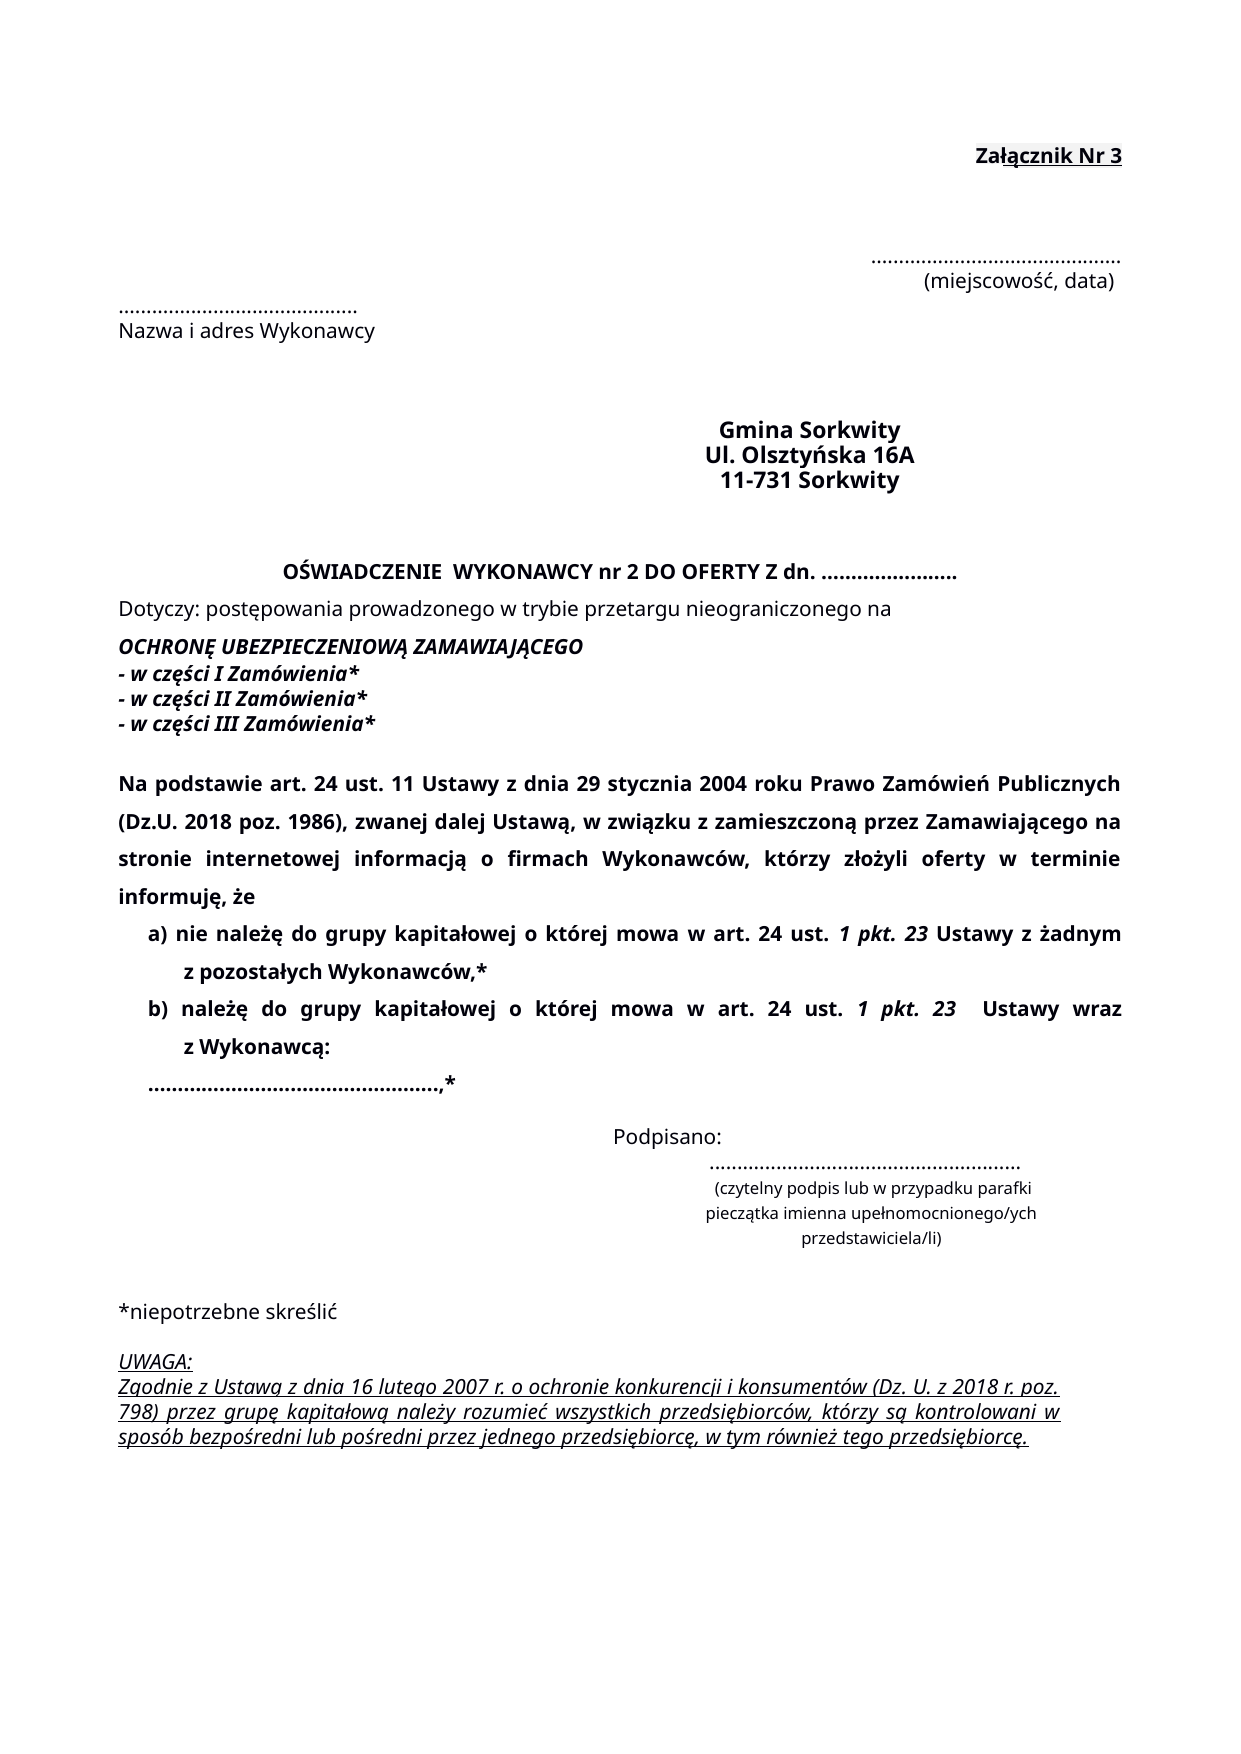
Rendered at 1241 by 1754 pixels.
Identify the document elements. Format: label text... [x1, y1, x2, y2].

text ............................................. [708, 243, 1122, 268]
text (miejscowość, data) [856, 268, 1122, 293]
text Ul. Olsztyńska 16A [576, 443, 1043, 468]
text Dotyczy: postępowania prowadzonego w trybie przetargu nieograniczonego na [118, 587, 1122, 624]
text - w części III Zamówienia* [118, 712, 1122, 737]
text Podpisano: [118, 1124, 1063, 1149]
list b) należę do grupy kapitałowej o której mowa w art. 24 ust. 1 pkt. 23 Ustawy wraz z Wykonawcą: [148, 987, 1122, 1062]
text - w części I Zamówienia* [118, 662, 1122, 687]
text OCHRONĘ UBEZPIECZENIOWĄ ZAMAWIAJĄCEGO [118, 624, 1122, 662]
text OŚWIADCZENIE WYKONAWCY nr 2 DO OFERTY Z dn. ………………….. [118, 549, 1122, 587]
text ........................................................ [635, 1149, 1063, 1174]
text 11-731 Sorkwity [576, 468, 1043, 493]
text UWAGA: [118, 1349, 1063, 1374]
text Załącznik Nr 3 [118, 143, 1122, 168]
text ………………………………………….,* [148, 1062, 1122, 1099]
list a) nie należę do grupy kapitałowej o której mowa w art. 24 ust. 1 pkt. 23 Ustawy z żadnym z pozostałych Wykonawców,* [148, 912, 1122, 987]
text Gmina Sorkwity [576, 418, 1043, 443]
text Zgodnie z Ustawą z dnia 16 lutego 2007 r. o ochronie konkurencji i konsumentów (Dz. U. z 2018 r. poz. 798) przez grupę kapitałową należy rozumieć wszystkich przedsiębiorców, którzy są kontrolowani w sposób bezpośredni lub pośredni przez jednego przedsiębiorcę, w tym również tego przedsiębiorcę. [118, 1374, 1063, 1449]
text Na podstawie art. 24 ust. 11 Ustawy z dnia 29 stycznia 2004 roku Prawo Zamówień Publicznych (Dz.U. 2018 poz. 1986), zwanej dalej Ustawą, w związku z zamieszczoną przez Zamawiającego na stronie internetowej informacją o firmach Wykonawców, którzy złożyli oferty w terminie informuję, że [118, 762, 1122, 912]
text *niepotrzebne skreślić [118, 1299, 1122, 1324]
text ........................................... Nazwa i adres Wykonawcy [118, 293, 413, 343]
text (czytelny podpis lub w przypadku parafki pieczątka imienna upełnomocnionego/ych przedstawiciela/li) [679, 1174, 1063, 1249]
text - w części II Zamówienia* [118, 687, 1122, 712]
